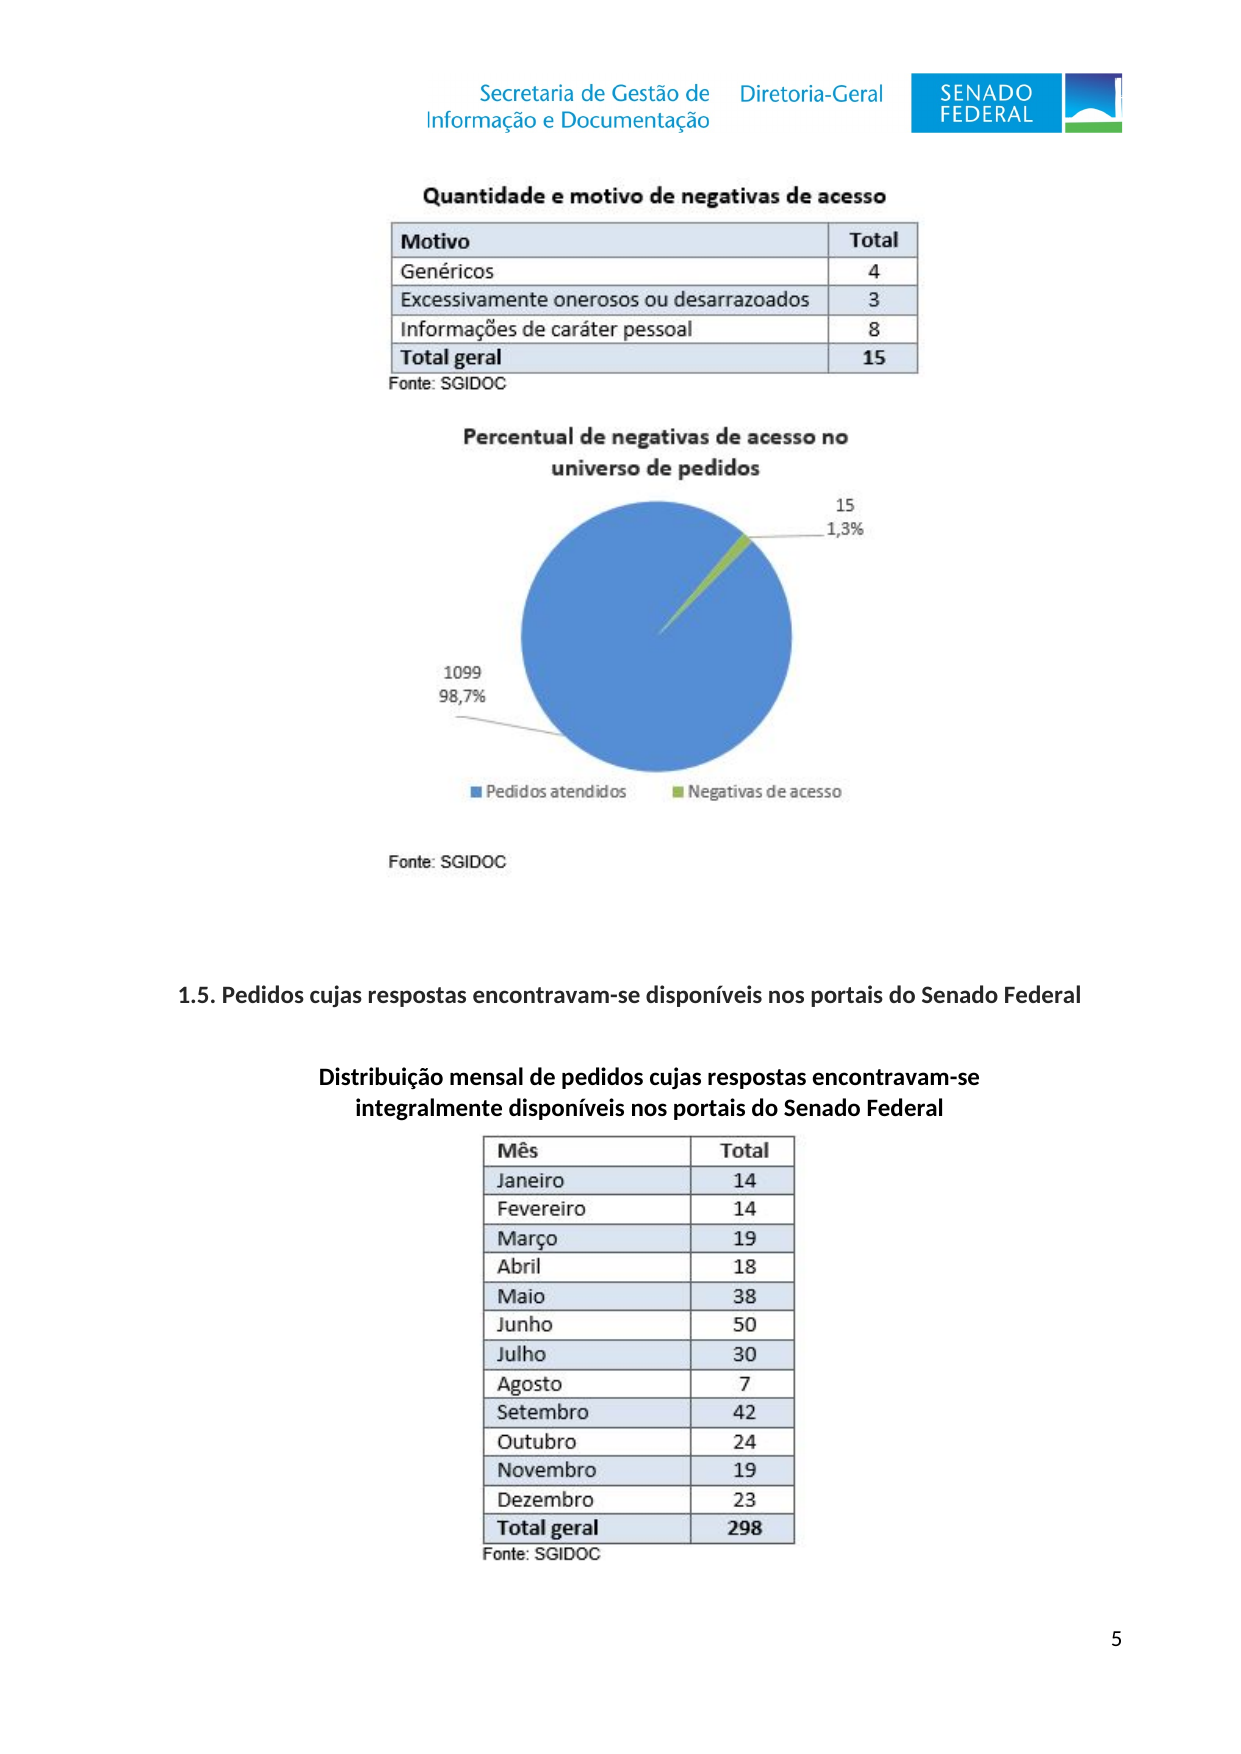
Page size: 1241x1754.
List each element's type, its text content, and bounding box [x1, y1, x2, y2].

subtitle 1.5. Pedidos cujas respostas encontravam-se disponíveis nos portais do Senado Federal [177, 951, 1122, 1010]
text Distribuição mensal de pedidos cujas respostas encontravam-se integralmente disponíveis nos portais do Senado Federal [177, 1031, 1122, 1578]
